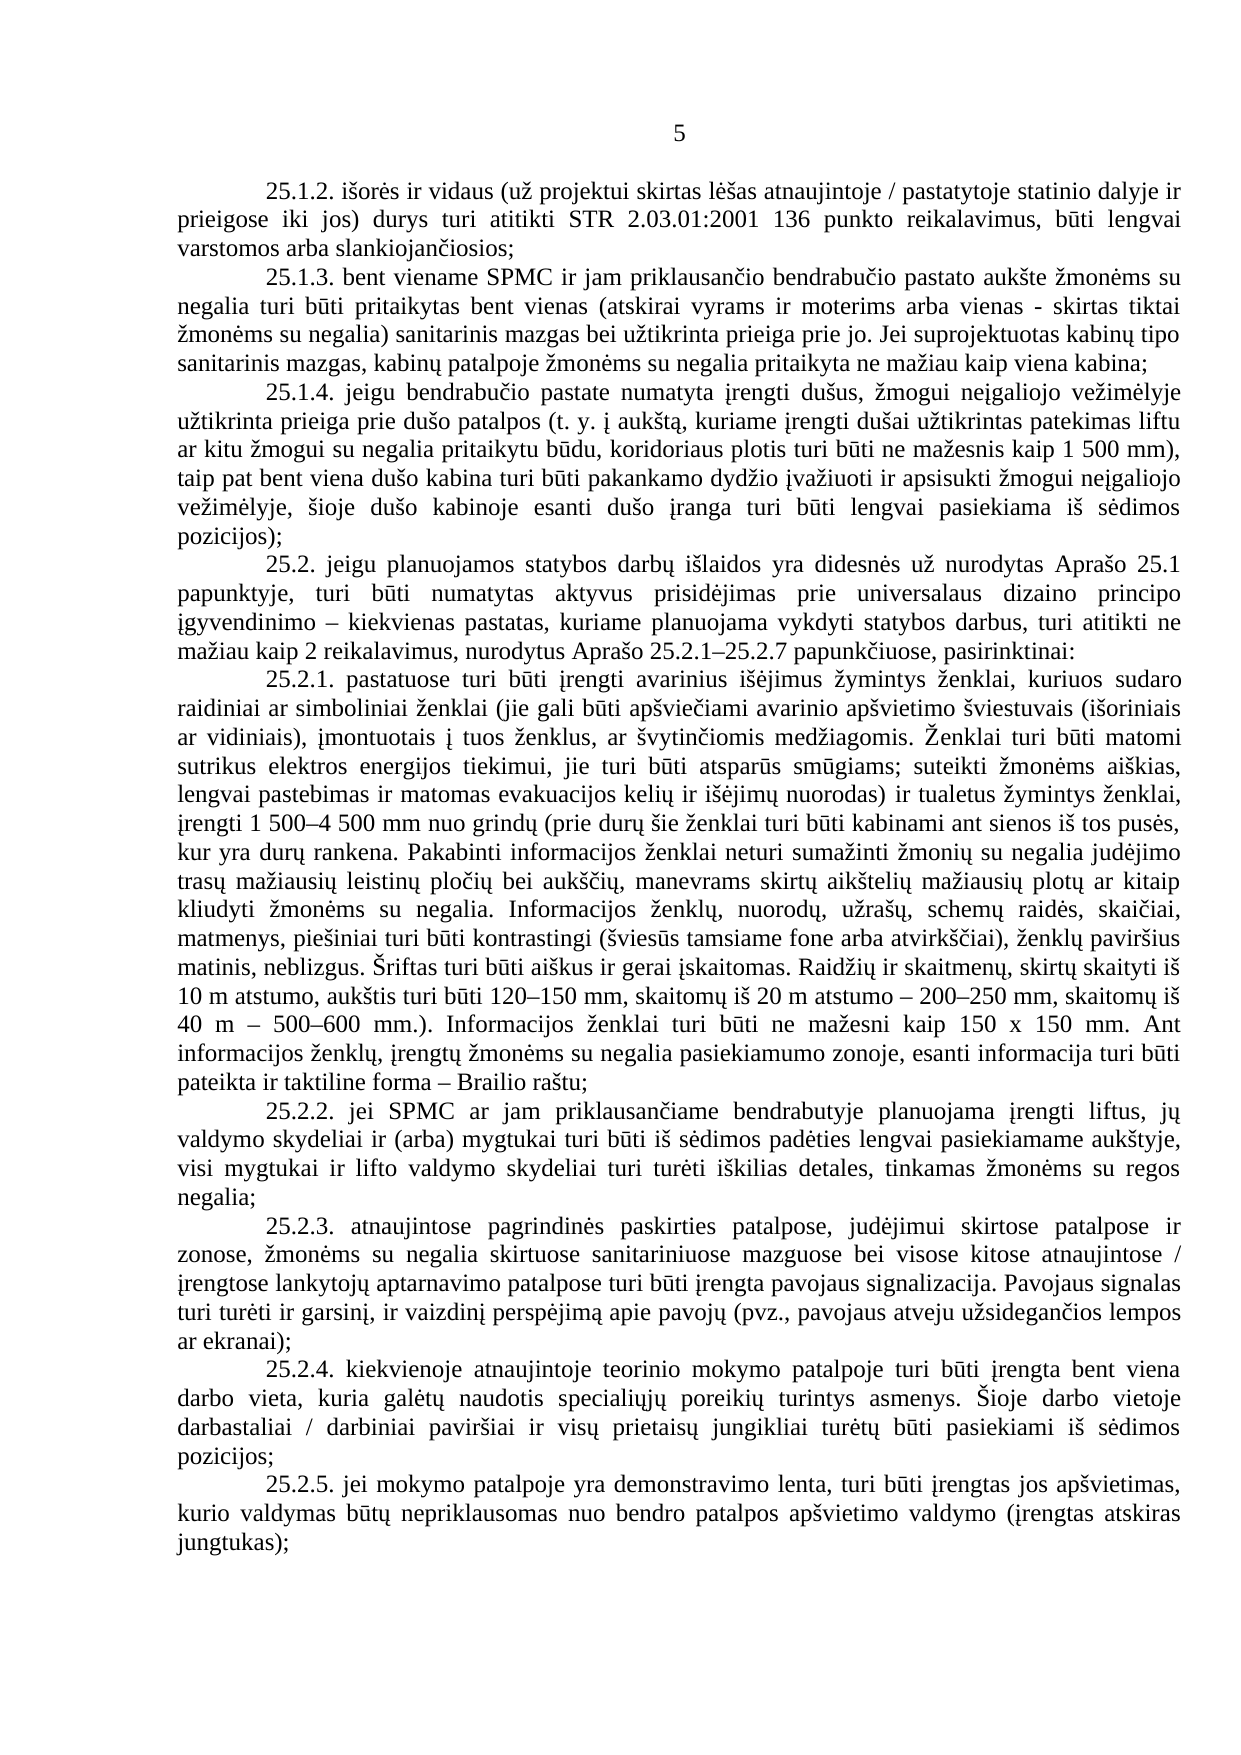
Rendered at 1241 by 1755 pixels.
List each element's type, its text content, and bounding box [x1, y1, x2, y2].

text 25.1.4. jeigu bendrabučio pastate numatyta įrengti dušus, žmogui neįgaliojo vežimėlyje užtikrinta prieiga prie dušo patalpos (t. y. į aukštą, kuriame įrengti dušai užtikrintas patekimas liftu ar kitu žmogui su negalia pritaikytu būdu, koridoriaus plotis turi būti ne mažesnis kaip 1 500 mm), taip pat bent viena dušo kabina turi būti pakankamo dydžio įvažiuoti ir apsisukti žmogui neįgaliojo vežimėlyje, šioje dušo kabinoje esanti dušo įranga turi būti lengvai pasiekiama iš sėdimos pozicijos); [177, 377, 1182, 549]
text 25.2.2. jei SPMC ar jam priklausančiame bendrabutyje planuojama įrengti liftus, jų valdymo skydeliai ir (arba) mygtukai turi būti iš sėdimos padėties lengvai pasiekiamame aukštyje, visi mygtukai ir lifto valdymo skydeliai turi turėti iškilias detales, tinkamas žmonėms su regos negalia; [177, 1096, 1182, 1211]
text 25.2. jeigu planuojamos statybos darbų išlaidos yra didesnės už nurodytas Aprašo 25.1 papunktyje, turi būti numatytas aktyvus prisidėjimas prie universalaus dizaino principo įgyvendinimo – kiekvienas pastatas, kuriame planuojama vykdyti statybos darbus, turi atitikti ne mažiau kaip 2 reikalavimus, nurodytus Aprašo 25.2.1–25.2.7 papunkčiuose, pasirinktinai: [177, 549, 1182, 664]
text 25.1.3. bent viename SPMC ir jam priklausančio bendrabučio pastato aukšte žmonėms su negalia turi būti pritaikytas bent vienas (atskirai vyrams ir moterims arba vienas - skirtas tiktai žmonėms su negalia) sanitarinis mazgas bei užtikrinta prieiga prie jo. Jei suprojektuotas kabinų tipo sanitarinis mazgas, kabinų patalpoje žmonėms su negalia pritaikyta ne mažiau kaip viena kabina; [177, 262, 1182, 377]
text 25.2.4. kiekvienoje atnaujintoje teorinio mokymo patalpoje turi būti įrengta bent viena darbo vieta, kuria galėtų naudotis specialiųjų poreikių turintys asmenys. Šioje darbo vietoje darbastaliai / darbiniai paviršiai ir visų prietaisų jungikliai turėtų būti pasiekiami iš sėdimos pozicijos; [177, 1354, 1182, 1469]
text 25.2.5. jei mokymo patalpoje yra demonstravimo lenta, turi būti įrengtas jos apšvietimas, kurio valdymas būtų nepriklausomas nuo bendro patalpos apšvietimo valdymo (įrengtas atskiras jungtukas); [177, 1469, 1182, 1556]
text 25.2.3. atnaujintose pagrindinės paskirties patalpose, judėjimui skirtose patalpose ir zonose, žmonėms su negalia skirtuose sanitariniuose mazguose bei visose kitose atnaujintose / įrengtose lankytojų aptarnavimo patalpose turi būti įrengta pavojaus signalizacija. Pavojaus signalas turi turėti ir garsinį, ir vaizdinį perspėjimą apie pavojų (pvz., pavojaus atveju užsidegančios lempos ar ekranai); [177, 1211, 1182, 1354]
text 25.1.2. išorės ir vidaus (už projektui skirtas lėšas atnaujintoje / pastatytoje statinio dalyje ir prieigose iki jos) durys turi atitikti STR 2.03.01:2001 136 punkto reikalavimus, būti lengvai varstomos arba slankiojančiosios; [177, 176, 1182, 262]
text 25.2.1. pastatuose turi būti įrengti avarinius išėjimus žymintys ženklai, kuriuos sudaro raidiniai ar simboliniai ženklai (jie gali būti apšviečiami avarinio apšvietimo šviestuvais (išoriniais ar vidiniais), įmontuotais į tuos ženklus, ar švytinčiomis medžiagomis. Ženklai turi būti matomi sutrikus elektros energijos tiekimui, jie turi būti atsparūs smūgiams; suteikti žmonėms aiškias, lengvai pastebimas ir matomas evakuacijos kelių ir išėjimų nuorodas) ir tualetus žymintys ženklai, įrengti 1 500–4 500 mm nuo grindų (prie durų šie ženklai turi būti kabinami ant sienos iš tos pusės, kur yra durų rankena. Pakabinti informacijos ženklai neturi sumažinti žmonių su negalia judėjimo trasų mažiausių leistinų pločių bei aukščių, manevrams skirtų aikštelių mažiausių plotų ar kitaip kliudyti žmonėms su negalia. Informacijos ženklų, nuorodų, užrašų, schemų raidės, skaičiai, matmenys, piešiniai turi būti kontrastingi (šviesūs tamsiame fone arba atvirkščiai), ženklų paviršius matinis, neblizgus. Šriftas turi būti aiškus ir gerai įskaitomas. Raidžių ir skaitmenų, skirtų skaityti iš 10 m atstumo, aukštis turi būti 120–150 mm, skaitomų iš 20 m atstumo – 200–250 mm, skaitomų iš 40 m – 500–600 mm.). Informacijos ženklai turi būti ne mažesni kaip 150 x 150 mm. Ant informacijos ženklų, įrengtų žmonėms su negalia pasiekiamumo zonoje, esanti informacija turi būti pateikta ir taktiline forma – Brailio raštu; [177, 664, 1182, 1096]
